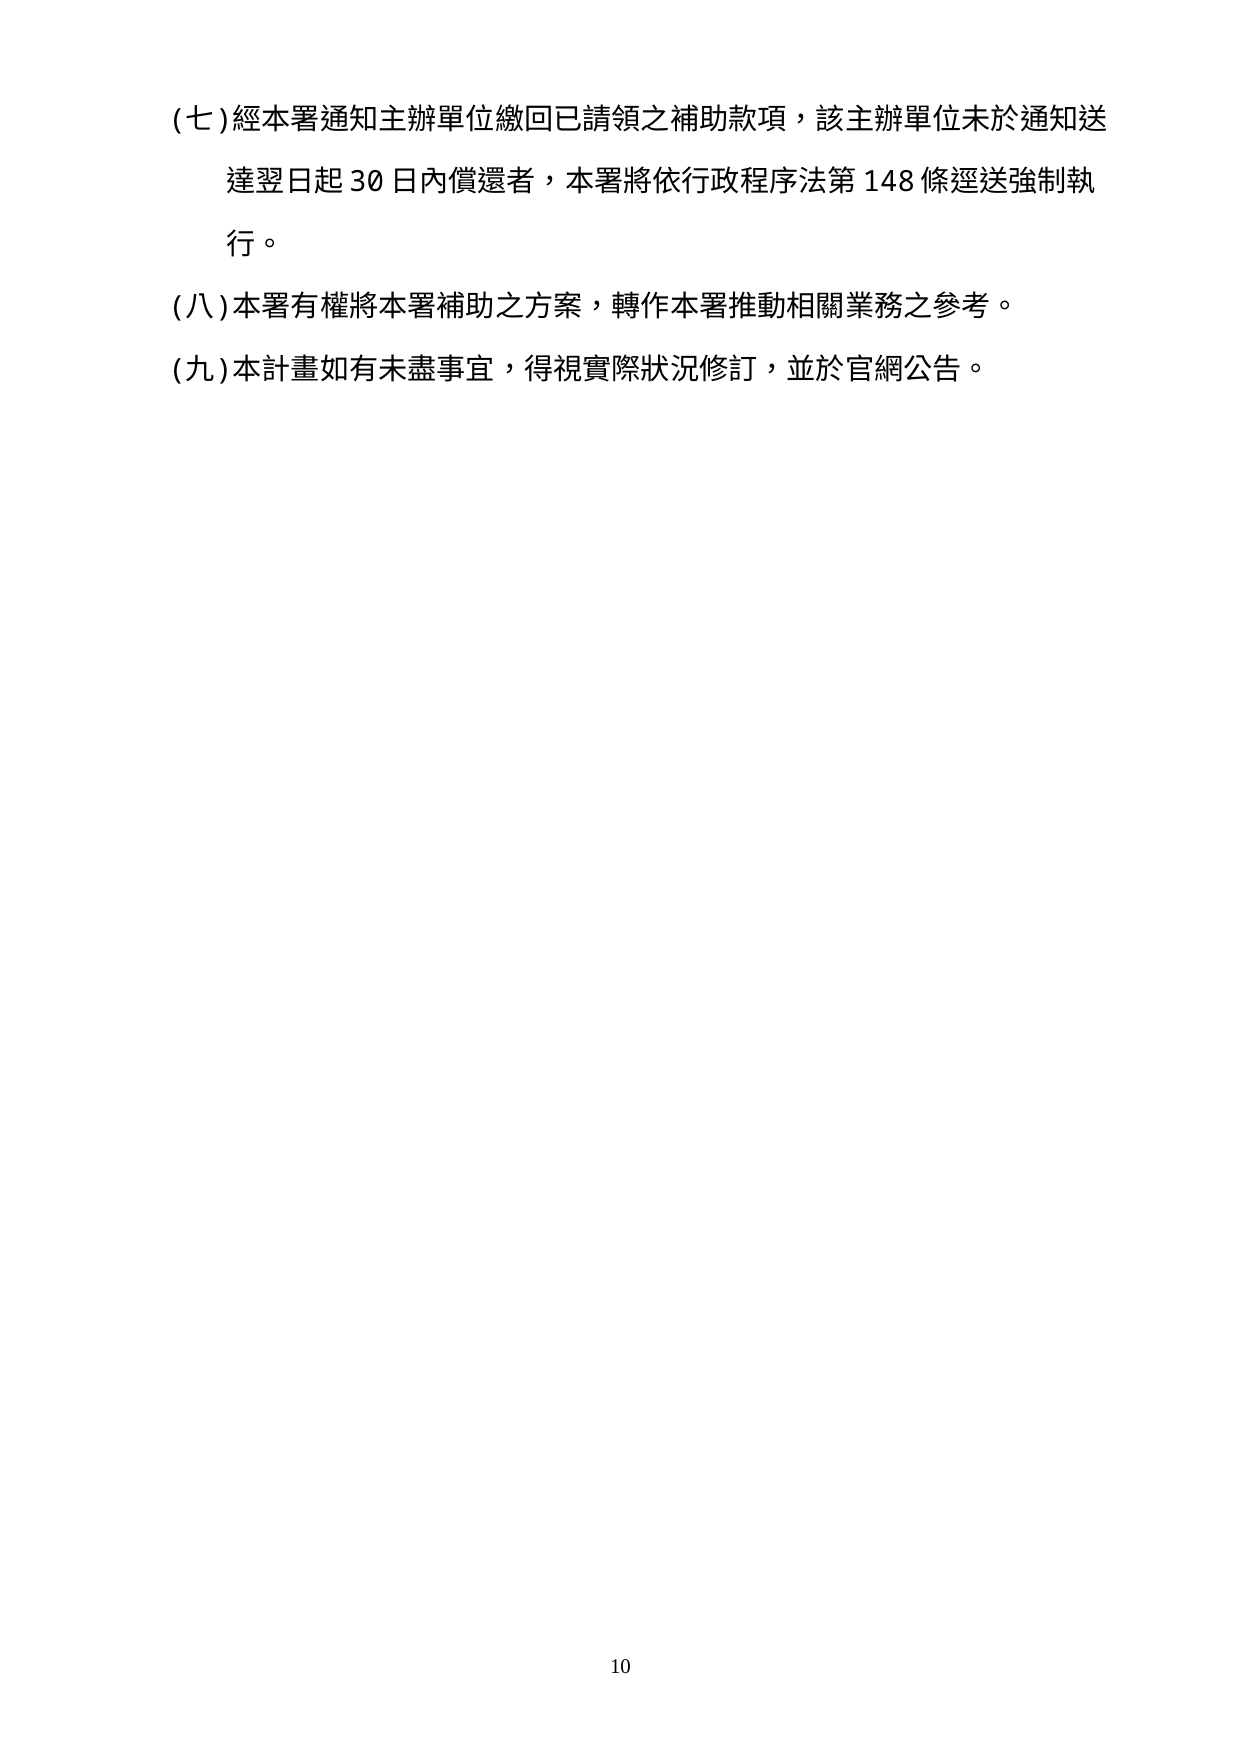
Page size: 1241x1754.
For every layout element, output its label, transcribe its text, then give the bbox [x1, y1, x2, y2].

text (七)經本署通知主辦單位繳回已請領之補助款項，該主辦單位未於通知送達翌日起30日內償還者，本署將依行政程序法第148條逕送強制執行。 [168, 75, 1122, 262]
text (八)本署有權將本署補助之方案，轉作本署推動相關業務之參考。 [168, 262, 1122, 325]
text (九)本計畫如有未盡事宜，得視實際狀況修訂，並於官網公告。 [168, 325, 1122, 387]
